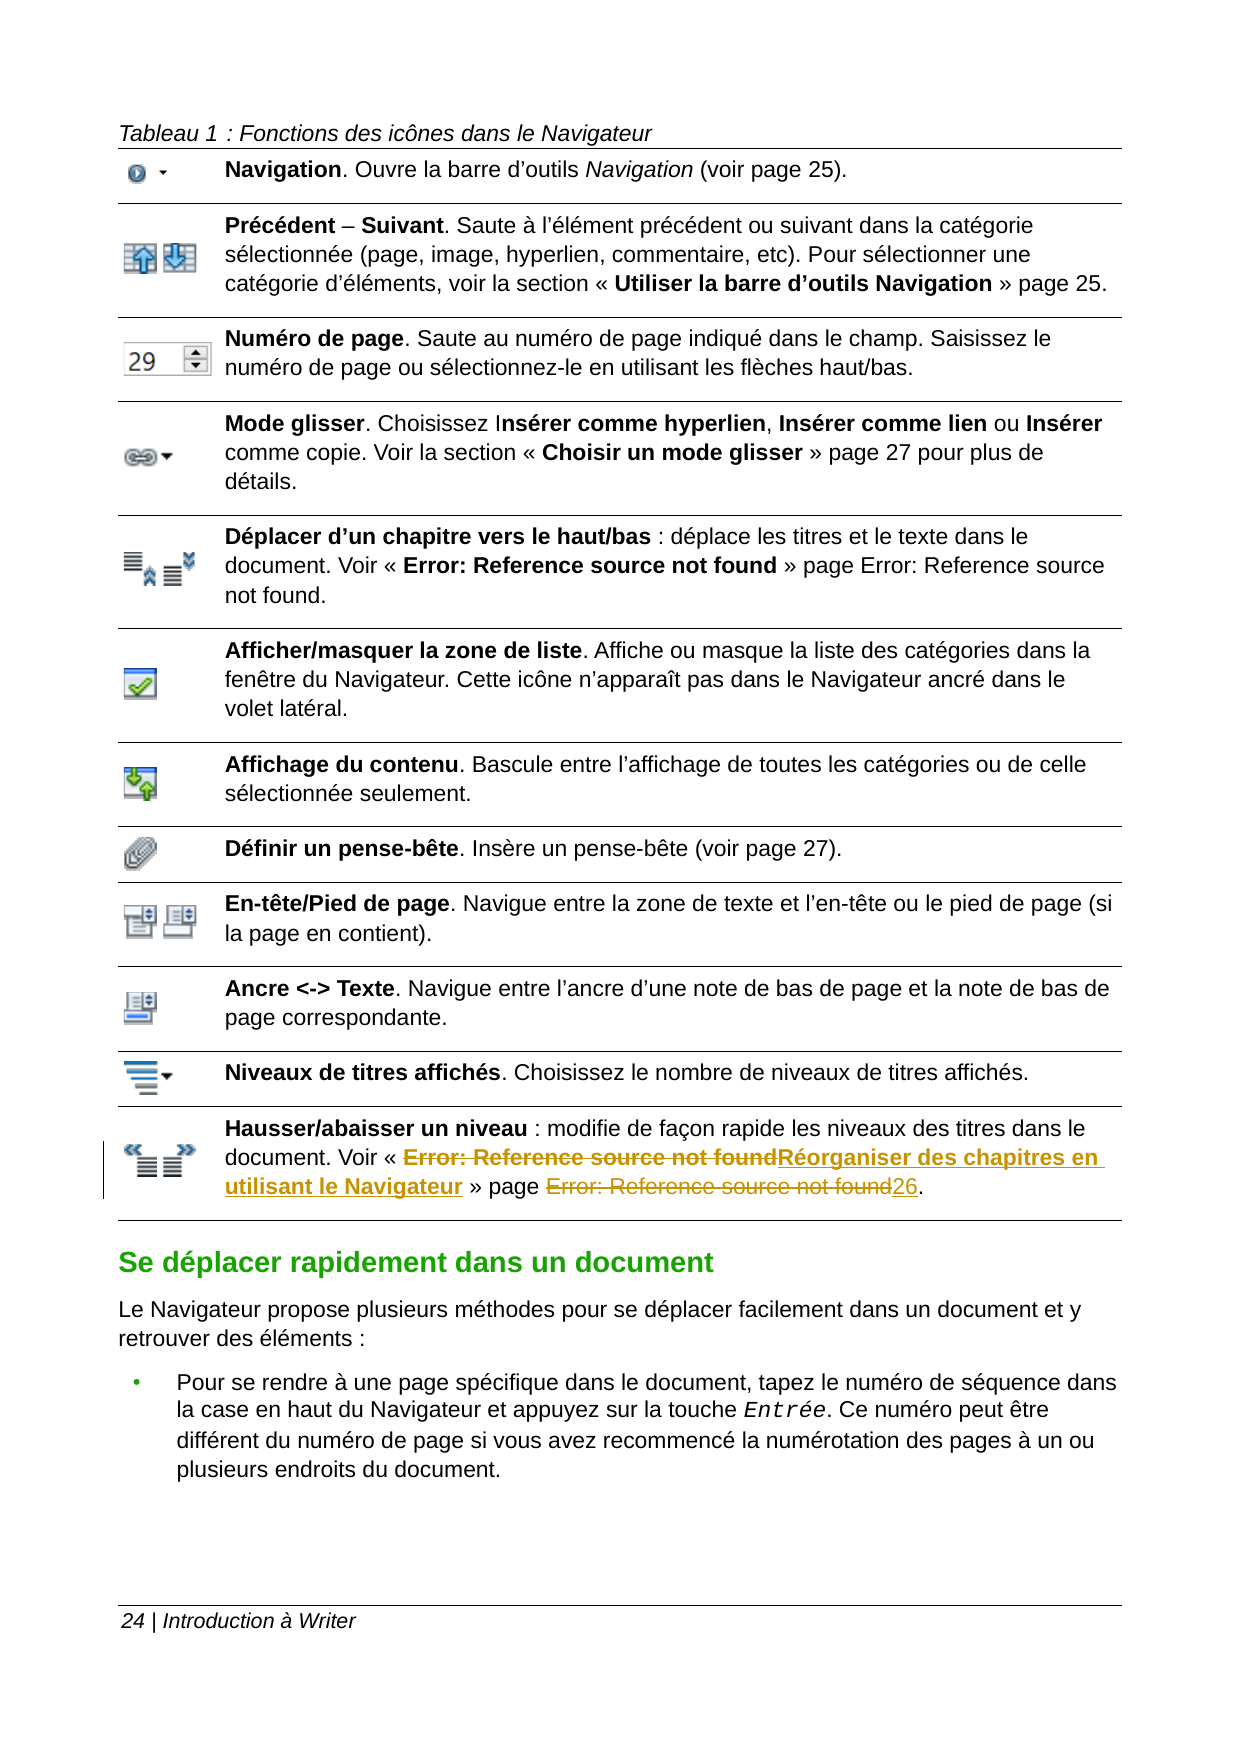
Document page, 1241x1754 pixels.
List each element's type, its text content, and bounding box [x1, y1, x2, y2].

subtitle Se déplacer rapidement dans un document [118, 1249, 1122, 1278]
table_cell [118, 516, 219, 628]
table_cell Mode glisser. Choisissez Insérer comme hyperlien, Insérer comme lien ou Insérer comme copie. Voir la section « Choisir un mode glisser » page 26 pour plus de détails. [219, 402, 1122, 515]
table_cell Hausser/abaisser un niveau : modifie de façon rapide les niveaux des titres dans le document. Voir « Réorganiser des chapitres en utilisant le Navigateur » page 25. [219, 1107, 1122, 1220]
picture [123, 992, 157, 1025]
picture [123, 668, 157, 702]
table_cell Numéro de page. Saute au numéro de page indiqué dans le champ. Saisissez le numéro de page ou sélectionnez-le en utilisant les flèches haut/bas. [219, 318, 1122, 401]
picture [123, 1061, 174, 1095]
picture [123, 552, 158, 586]
table_cell [118, 743, 219, 826]
table_cell Afficher/masquer la zone de liste. Affiche ou masque la liste des catégories dans la fenêtre du Navigateur. Cette icône n’apparaît pas dans le Navigateur ancré dans le volet latéral. [219, 629, 1122, 742]
text Tableau 1 : Fonctions des icônes dans le Navigateur [118, 118, 1122, 148]
table_cell [118, 1052, 219, 1106]
list Pour se rendre à une page spécifique dans le document, tapez le numéro de séquence dans la case en haut du Navigateur et appuyez sur la touche Entrée. Ce numéro peut être différent du numéro de page si vous avez recommencé la numérotation des pages à un ou plusieurs endroits du document. [133, 1366, 1122, 1482]
text Le Navigateur propose plusieurs méthodes pour se déplacer facilement dans un document et y retrouver des éléments : [118, 1293, 1122, 1351]
table_cell [118, 318, 219, 401]
picture [123, 905, 157, 939]
picture [123, 837, 157, 871]
picture [163, 243, 197, 277]
picture [163, 1143, 197, 1177]
table_cell [118, 629, 219, 742]
picture [163, 552, 197, 586]
table_cell Ancre <-> Texte. Navigue entre l’ancre d’une note de bas de page et la note de bas de page correspondante. [219, 967, 1122, 1051]
picture [123, 158, 174, 192]
table_cell En-tête/Pied de page. Navigue entre la zone de texte et l’en-tête ou le pied de page (si la page en contient). [219, 883, 1122, 966]
table_cell [118, 827, 219, 882]
table_header [118, 149, 219, 203]
picture [123, 441, 174, 475]
picture [123, 342, 213, 376]
table_cell Précédent – Suivant. Saute à l’élément précédent ou suivant dans la catégorie sélectionnée (page, image, hyperlien, commentaire, etc). Pour sélectionner une catégorie d’éléments, voir la section « Utiliser la barre d’outils Navigation » page 25. [219, 204, 1122, 317]
table_cell [118, 204, 219, 317]
table_cell [118, 883, 219, 966]
picture [123, 767, 157, 801]
table_cell [118, 967, 219, 1051]
table_cell Définir un pense-bête. Insère un pense-bête (voir page 26). [219, 827, 1122, 882]
table_cell Déplacer d’un chapitre vers le haut/bas : déplace les titres et le texte dans le document. Voir « Erreur : source de la référence non trouvée » page Erreur : source de la référence non trouvée. [219, 516, 1122, 628]
table_cell [118, 402, 219, 515]
table_header Navigation. Ouvre la barre d’outils Navigation (voir page 25). [219, 149, 1122, 203]
table_cell [118, 1107, 219, 1220]
picture [123, 1143, 157, 1177]
picture [163, 905, 197, 939]
table_cell Affichage du contenu. Bascule entre l’affichage de toutes les catégories ou de celle sélectionnée seulement. [219, 743, 1122, 826]
picture [123, 240, 157, 274]
table_cell Niveaux de titres affichés. Choisissez le nombre de niveaux de titres affichés. [219, 1052, 1122, 1106]
